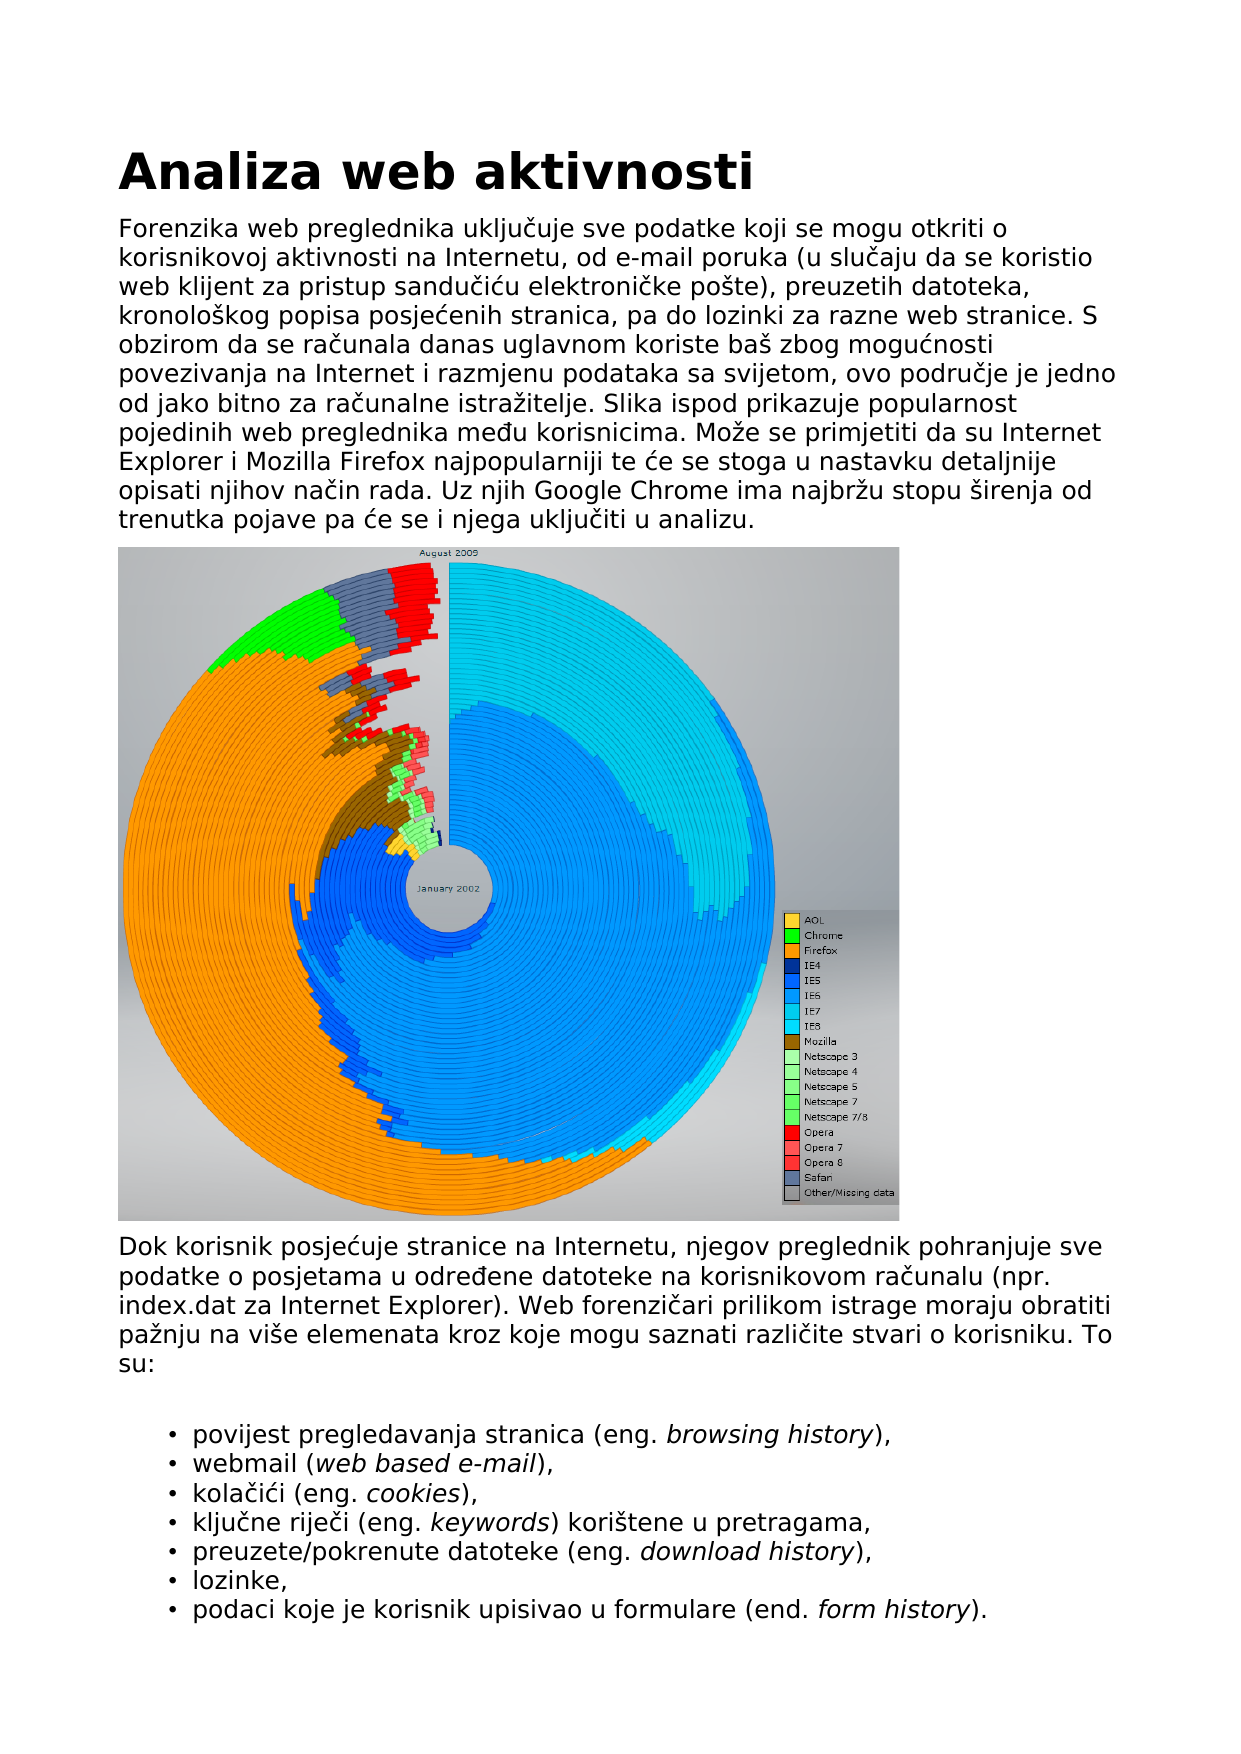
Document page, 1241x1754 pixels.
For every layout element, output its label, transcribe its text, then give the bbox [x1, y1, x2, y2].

subtitle Analiza web aktivnosti [118, 143, 1122, 201]
text Dok korisnik posjećuje stranice na Internetu, njegov preglednik pohranjuje sve podatke o posjetama u određene datoteke na korisnikovom računalu (npr. index.dat za Internet Explorer). Web forenzičari prilikom istrage moraju obratiti pažnju na više elemenata kroz koje mogu saznati različite stvari o korisniku. To su: [118, 1233, 1122, 1378]
list povijest pregledavanja stranica (eng. browsing history), [177, 1420, 1122, 1449]
list webmail (web based e-mail), [177, 1449, 1122, 1479]
list preuzete/pokrenute datoteke (eng. download history), [177, 1537, 1122, 1566]
text Forenzika web preglednika uključuje sve podatke koji se mogu otkriti o korisnikovoj aktivnosti na Internetu, od e-mail poruka (u slučaju da se koristio web klijent za pristup sandučiću elektroničke pošte), preuzetih datoteka, kronološkog popisa posjećenih stranica, pa do lozinki za razne web stranice. S obzirom da se računala danas uglavnom koriste baš zbog mogućnosti povezivanja na Internet i razmjenu podataka sa svijetom, ovo područje je jedno od jako bitno za računalne istražitelje. Slika ispod prikazuje popularnost pojedinih web preglednika među korisnicima. Može se primjetiti da su Internet Explorer i Mozilla Firefox najpopularniji te će se stoga u nastavku detaljnije opisati njihov način rada. Uz njih Google Chrome ima najbržu stopu širenja od trenutka pojave pa će se i njega uključiti u analizu. [118, 214, 1122, 535]
list ključne riječi (eng. keywords) korištene u pretragama, [177, 1508, 1122, 1537]
list kolačići (eng. cookies), [177, 1479, 1122, 1508]
picture [118, 547, 900, 1221]
list podaci koje je korisnik upisivao u formulare (end. form history). [177, 1595, 1122, 1624]
list lozinke, [177, 1566, 1122, 1595]
